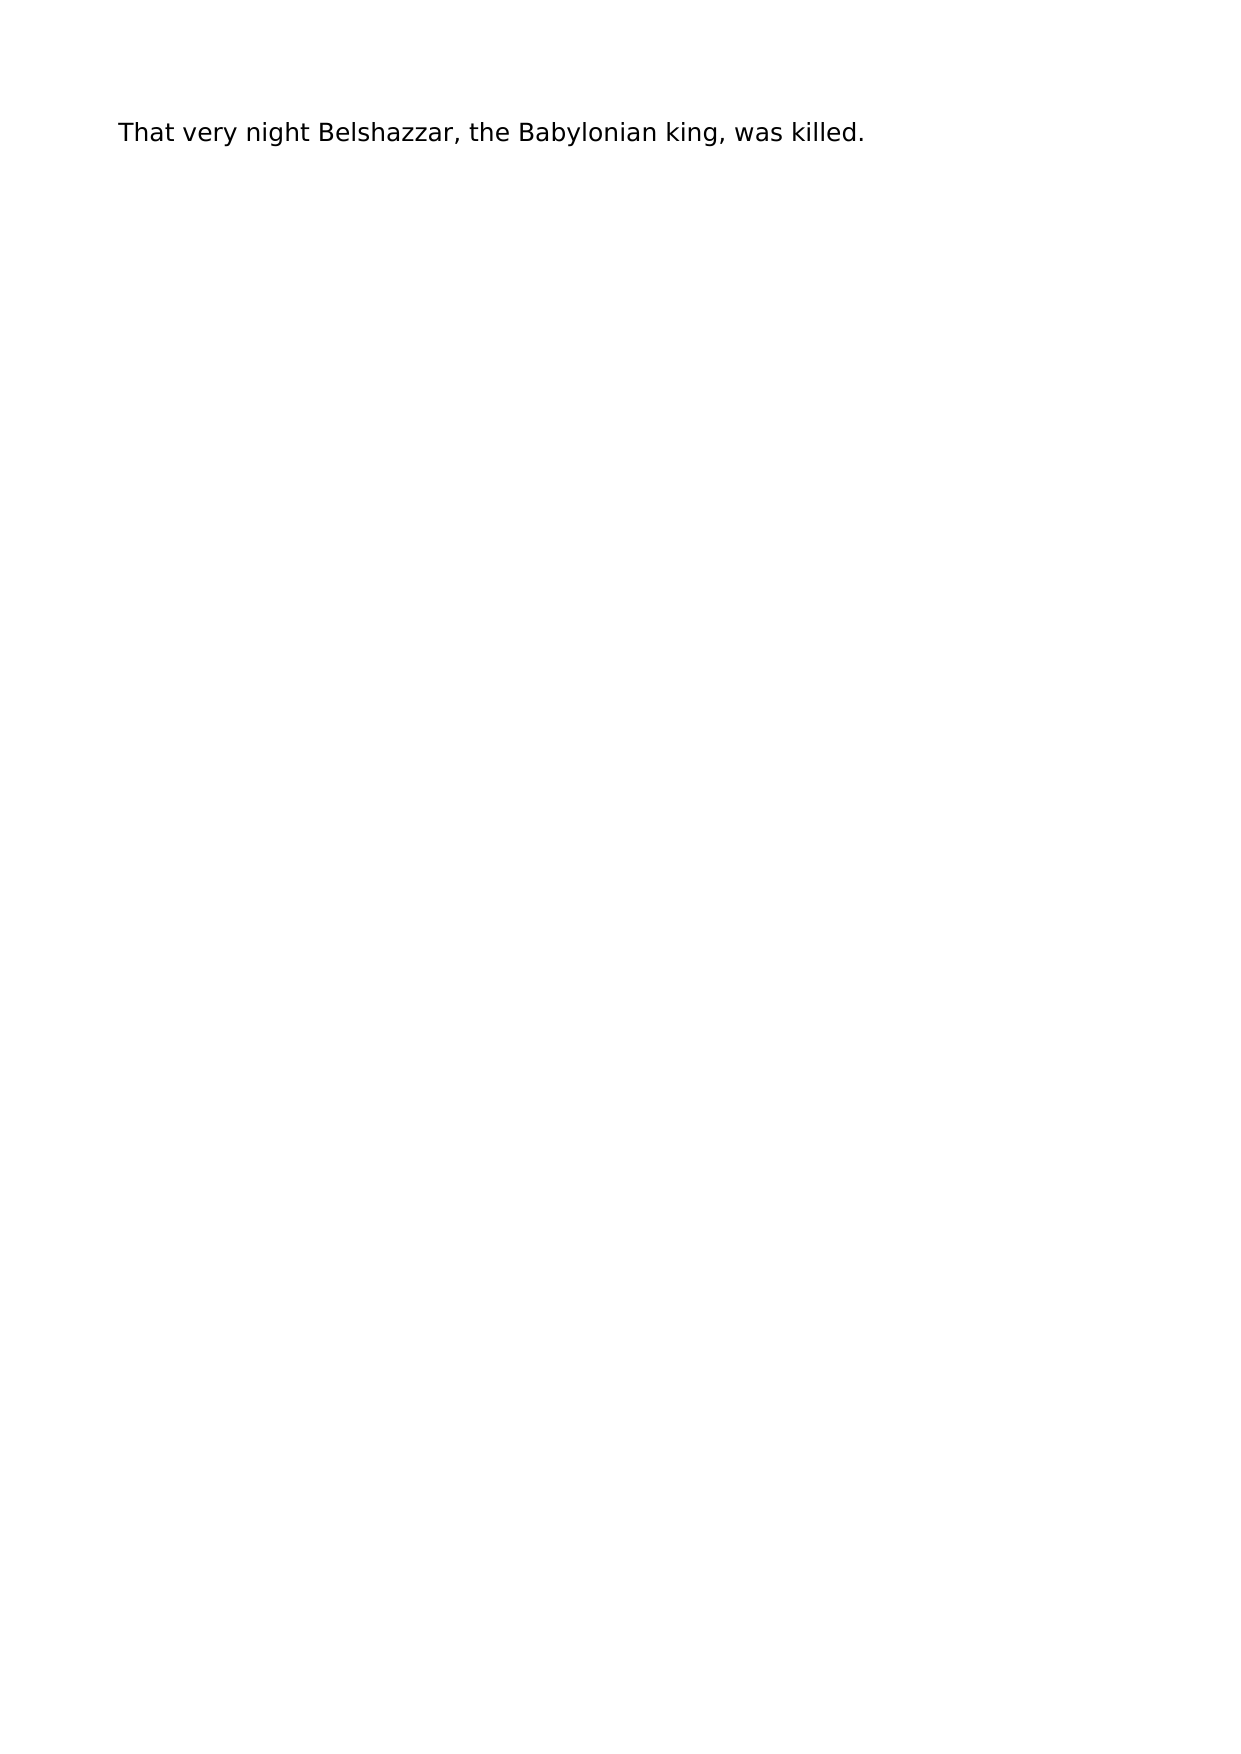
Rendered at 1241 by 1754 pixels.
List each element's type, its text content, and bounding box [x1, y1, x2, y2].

text That very night Belshazzar, the Babylonian king, was killed. [118, 118, 1122, 147]
